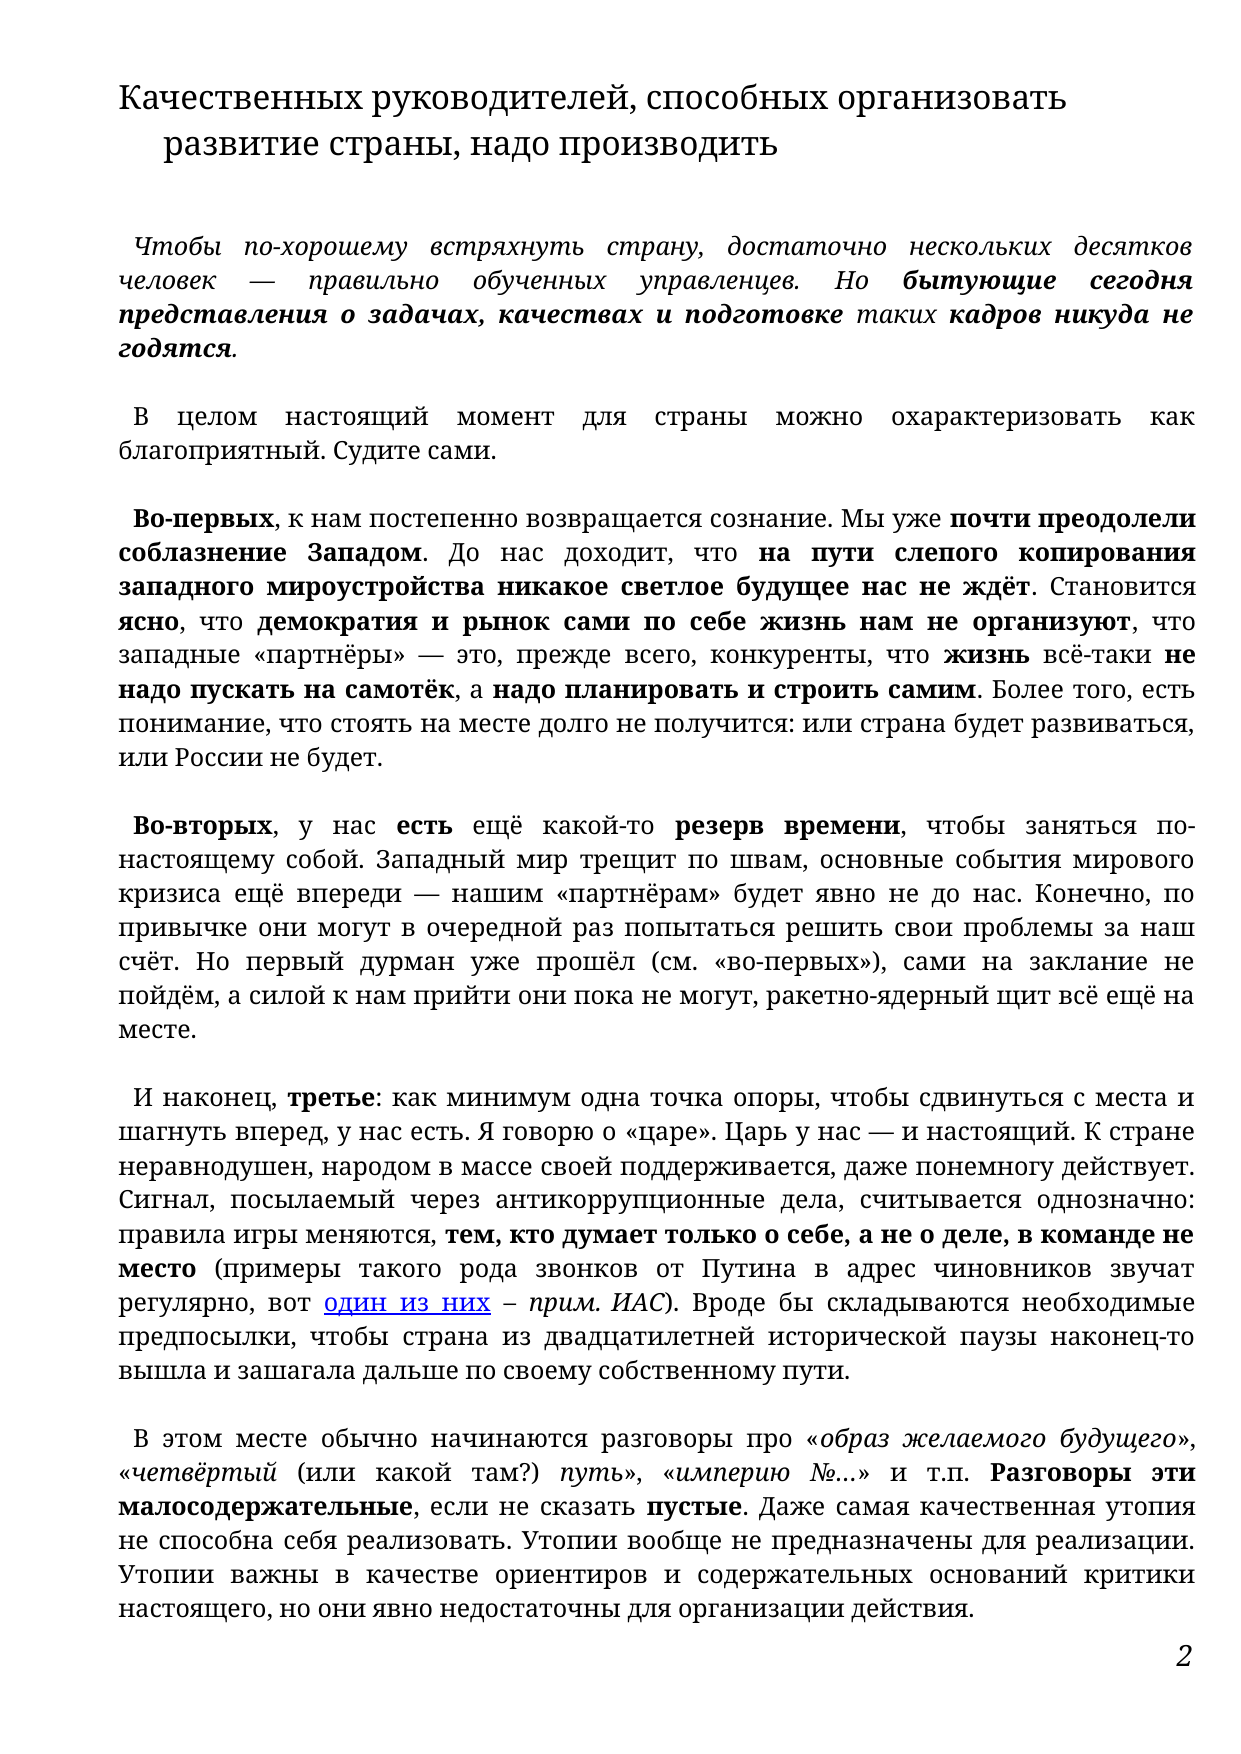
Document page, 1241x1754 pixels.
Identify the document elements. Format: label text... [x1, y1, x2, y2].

text Во-вторых, у нас есть ещё какой-то резерв времени, чтобы заняться по-настоящему собой. Западный мир трещит по швам, основные события мирового кризиса ещё впереди — нашим «партнёрам» будет явно не до нас. Конечно, по привычке они могут в очередной раз попытаться решить свои проблемы за наш счёт. Но первый дурман уже прошёл (см. «во-первых»), сами на заклание не пойдём, а силой к нам прийти они пока не могут, ракетно-ядерный щит всё ещё на месте. [118, 807, 1196, 1046]
text Во-первых, к нам постепенно возвращается сознание. Мы уже почти преодолели соблазнение Западом. До нас доходит, что на пути слепого копирования западного мироустройства никакое светлое будущее нас не ждёт. Становится ясно, что демократия и рынок сами по себе жизнь нам не организуют, что западные «партнёры» — это, прежде всего, конкуренты, что жизнь всё-таки не надо пускать на самотёк, а надо планировать и строить самим. Более того, есть понимание, что стоять на месте долго не получится: или страна будет развиваться, или России не будет. [118, 501, 1196, 773]
text И наконец, третье: как минимум одна точка опоры, чтобы сдвинуться с места и шагнуть вперед, у нас есть. Я говорю о «царе». Царь у нас — и настоящий. К стране неравнодушен, народом в массе своей поддерживается, даже понемногу действует. Сигнал, посылаемый через антикоррупционные дела, считывается однозначно: правила игры меняются, тем, кто думает только о себе, а не о деле, в команде не место (примеры такого рода звонков от Путина в адрес чиновников звучат регулярно, вот один из них – прим. ИАС). Вроде бы складываются необходимые предпосылки, чтобы страна из двадцатилетней исторической паузы наконец-то вышла и зашагала дальше по своему собственному пути. [118, 1080, 1196, 1387]
text В этом месте обычно начинаются разговоры про «образ желаемого будущего», «четвёртый (или какой там?) путь», «империю №…» и т.п. Разговоры эти малосодержательные, если не сказать пустые. Даже самая качественная утопия не способна себя реализовать. Утопии вообще не предназначены для реализации. Утопии важны в качестве ориентиров и содержательных оснований критики настоящего, но они явно недостаточны для организации действия. [118, 1421, 1196, 1625]
subtitle Качественных руководителей, способных организовать развитие страны, надо производить [118, 74, 1196, 165]
text Чтобы по-хорошему встряхнуть страну, достаточно нескольких десятков человек — правильно обученных управленцев. Но бытующие сегодня представления о задачах, качествах и подготовке таких кадров никуда не годятся. [118, 228, 1196, 365]
text В целом настоящий момент для страны можно охарактеризовать как благоприятный. Судите сами. [118, 399, 1196, 467]
